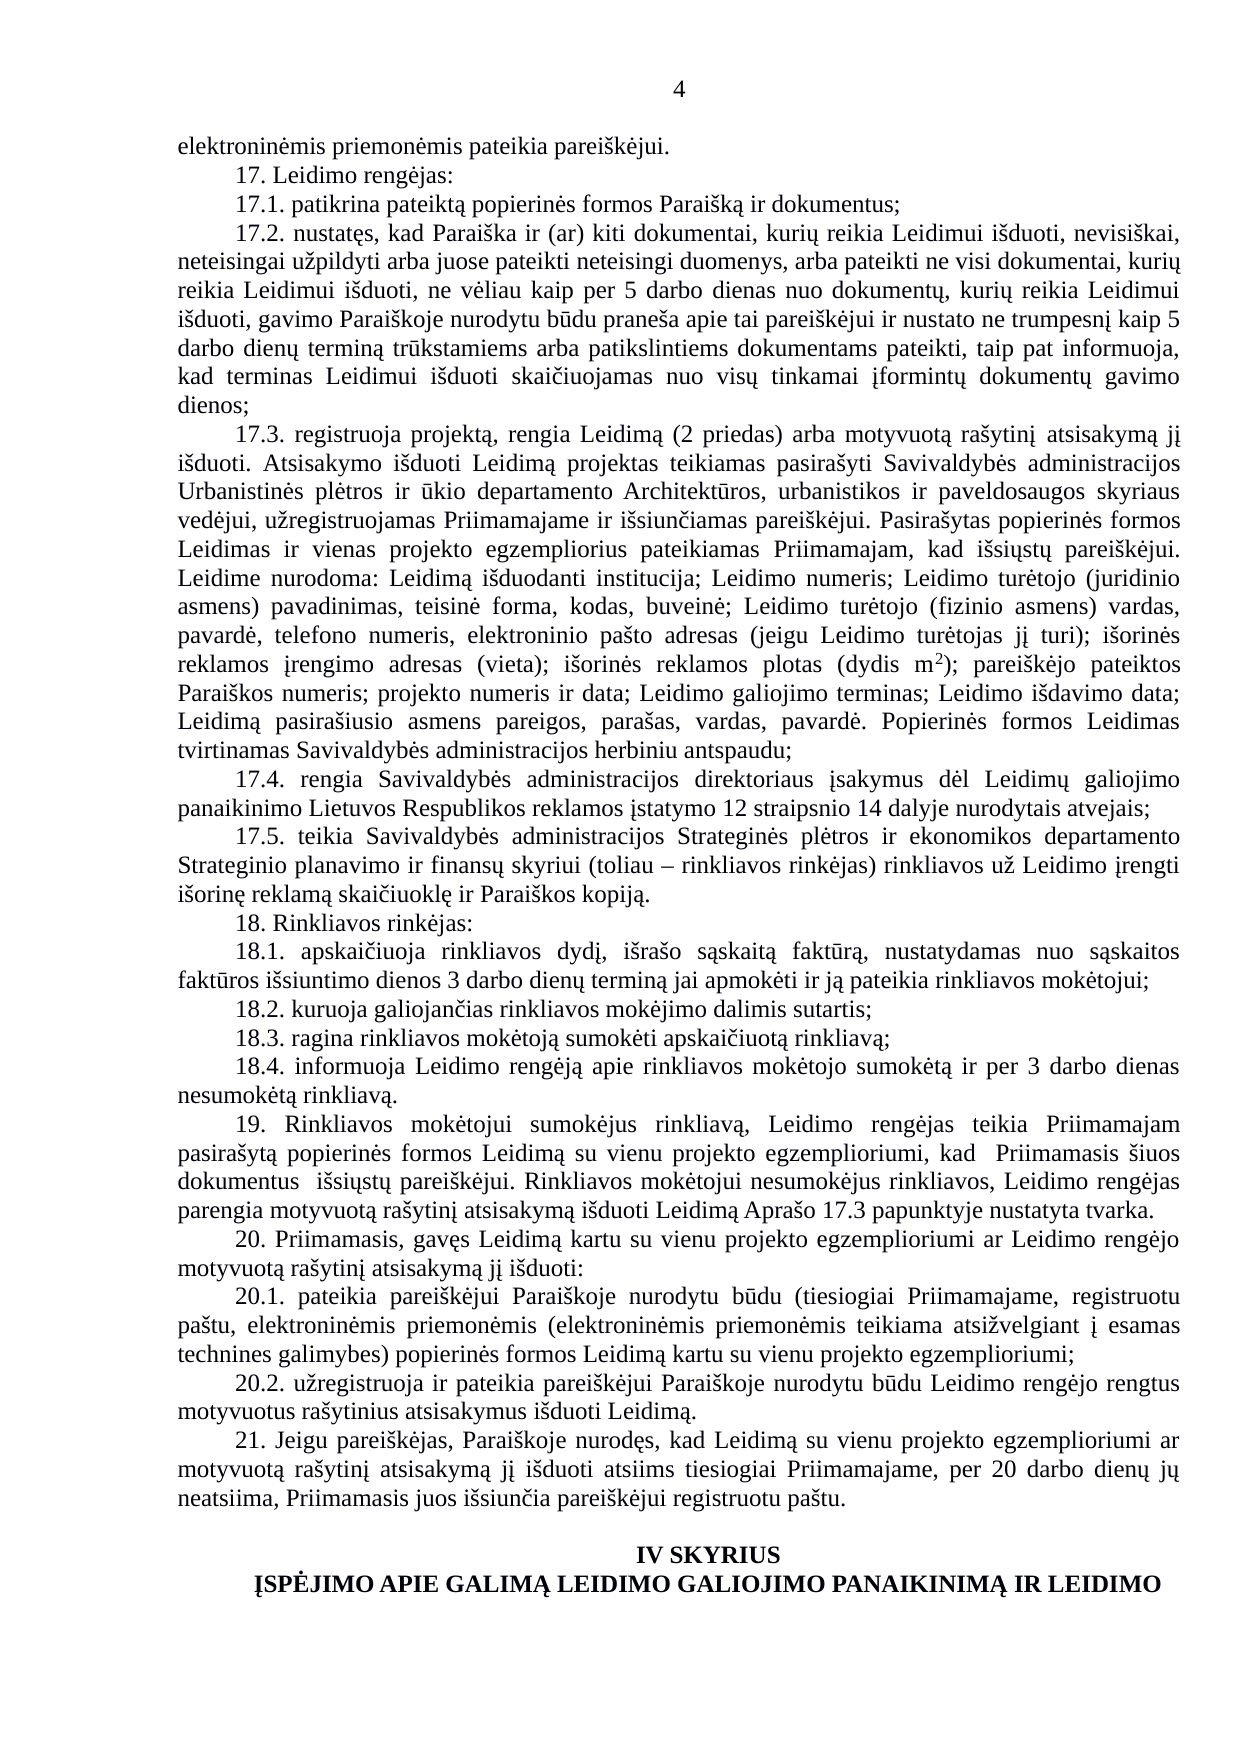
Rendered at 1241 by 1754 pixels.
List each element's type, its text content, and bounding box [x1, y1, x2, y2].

text 17.3. registruoja projektą, rengia Leidimą (2 priedas) arba motyvuotą rašytinį atsisakymą jį išduoti. Atsisakymo išduoti Leidimą projektas teikiamas pasirašyti Savivaldybės administracijos Urbanistinės plėtros ir ūkio departamento Architektūros, urbanistikos ir paveldosaugos skyriaus vedėjui, užregistruojamas Priimamajame ir išsiunčiamas pareiškėjui. Pasirašytas popierinės formos Leidimas ir vienas projekto egzempliorius pateikiamas Priimamajam, kad išsiųstų pareiškėjui. Leidime nurodoma: Leidimą išduodanti institucija; Leidimo numeris; Leidimo turėtojo (juridinio asmens) pavadinimas, teisinė forma, kodas, buveinė; Leidimo turėtojo (fizinio asmens) vardas, pavardė, telefono numeris, elektroninio pašto adresas (jeigu Leidimo turėtojas jį turi); išorinės reklamos įrengimo adresas (vieta); išorinės reklamos plotas (dydis m2); pareiškėjo pateiktos Paraiškos numeris; projekto numeris ir data; Leidimo galiojimo terminas; Leidimo išdavimo data; Leidimą pasirašiusio asmens pareigos, parašas, vardas, pavardė. Popierinės formos Leidimas tvirtinamas Savivaldybės administracijos herbiniu antspaudu; [177, 419, 1181, 764]
text 18.1. apskaičiuoja rinkliavos dydį, išrašo sąskaitą faktūrą, nustatydamas nuo sąskaitos faktūros išsiuntimo dienos 3 darbo dienų terminą jai apmokėti ir ją pateikia rinkliavos mokėtojui; [177, 936, 1181, 994]
text 17.5. teikia Savivaldybės administracijos Strateginės plėtros ir ekonomikos departamento Strateginio planavimo ir finansų skyriui (toliau – rinkliavos rinkėjas) rinkliavos už Leidimo įrengti išorinę reklamą skaičiuoklę ir Paraiškos kopiją. [177, 821, 1181, 908]
text 20.2. užregistruoja ir pateikia pareiškėjui Paraiškoje nurodytu būdu Leidimo rengėjo rengtus motyvuotus rašytinius atsisakymus išduoti Leidimą. [177, 1368, 1181, 1425]
text IV SKYRIUS [177, 1540, 1181, 1569]
text 18.4. informuoja Leidimo rengėją apie rinkliavos mokėtojo sumokėtą ir per 3 darbo dienas nesumokėtą rinkliavą. [177, 1051, 1181, 1109]
text ĮSPĖJIMO APIE GALIMĄ LEIDIMO GALIOJIMO PANAIKINIMĄ IR LEIDIMO [177, 1569, 1181, 1598]
text 20.1. pateikia pareiškėjui Paraiškoje nurodytu būdu (tiesiogiai Priimamajame, registruotu paštu, elektroninėmis priemonėmis (elektroninėmis priemonėmis teikiama atsižvelgiant į esamas technines galimybes) popierinės formos Leidimą kartu su vienu projekto egzemplioriumi; [177, 1281, 1181, 1368]
text 18.3. ragina rinkliavos mokėtoją sumokėti apskaičiuotą rinkliavą; [177, 1023, 1181, 1051]
text 20. Priimamasis, gavęs Leidimą kartu su vienu projekto egzemplioriumi ar Leidimo rengėjo motyvuotą rašytinį atsisakymą jį išduoti: [177, 1224, 1181, 1281]
text 18. Rinkliavos rinkėjas: [177, 908, 1181, 936]
text 17. Leidimo rengėjas: [177, 160, 1181, 189]
text 17.1. patikrina pateiktą popierinės formos Paraišką ir dokumentus; [177, 189, 1181, 218]
text 18.2. kuruoja galiojančias rinkliavos mokėjimo dalimis sutartis; [177, 994, 1181, 1023]
text 17.2. nustatęs, kad Paraiška ir (ar) kiti dokumentai, kurių reikia Leidimui išduoti, nevisiškai, neteisingai užpildyti arba juose pateikti neteisingi duomenys, arba pateikti ne visi dokumentai, kurių reikia Leidimui išduoti, ne vėliau kaip per 5 darbo dienas nuo dokumentų, kurių reikia Leidimui išduoti, gavimo Paraiškoje nurodytu būdu praneša apie tai pareiškėjui ir nustato ne trumpesnį kaip 5 darbo dienų terminą trūkstamiems arba patikslintiems dokumentams pateikti, taip pat informuoja, kad terminas Leidimui išduoti skaičiuojamas nuo visų tinkamai įformintų dokumentų gavimo dienos; [177, 218, 1181, 419]
text elektroninėmis priemonėmis pateikia pareiškėjui. [177, 131, 1181, 160]
text 21. Jeigu pareiškėjas, Paraiškoje nurodęs, kad Leidimą su vienu projekto egzemplioriumi ar motyvuotą rašytinį atsisakymą jį išduoti atsiims tiesiogiai Priimamajame, per 20 darbo dienų jų neatsiima, Priimamasis juos išsiunčia pareiškėjui registruotu paštu. [177, 1425, 1181, 1511]
text 17.4. rengia Savivaldybės administracijos direktoriaus įsakymus dėl Leidimų galiojimo panaikinimo Lietuvos Respublikos reklamos įstatymo 12 straipsnio 14 dalyje nurodytais atvejais; [177, 764, 1181, 821]
text 19. Rinkliavos mokėtojui sumokėjus rinkliavą, Leidimo rengėjas teikia Priimamajam pasirašytą popierinės formos Leidimą su vienu projekto egzemplioriumi, kad Priimamasis šiuos dokumentus išsiųstų pareiškėjui. Rinkliavos mokėtojui nesumokėjus rinkliavos, Leidimo rengėjas parengia motyvuotą rašytinį atsisakymą išduoti Leidimą Aprašo 17.3 papunktyje nustatyta tvarka. [177, 1109, 1181, 1224]
